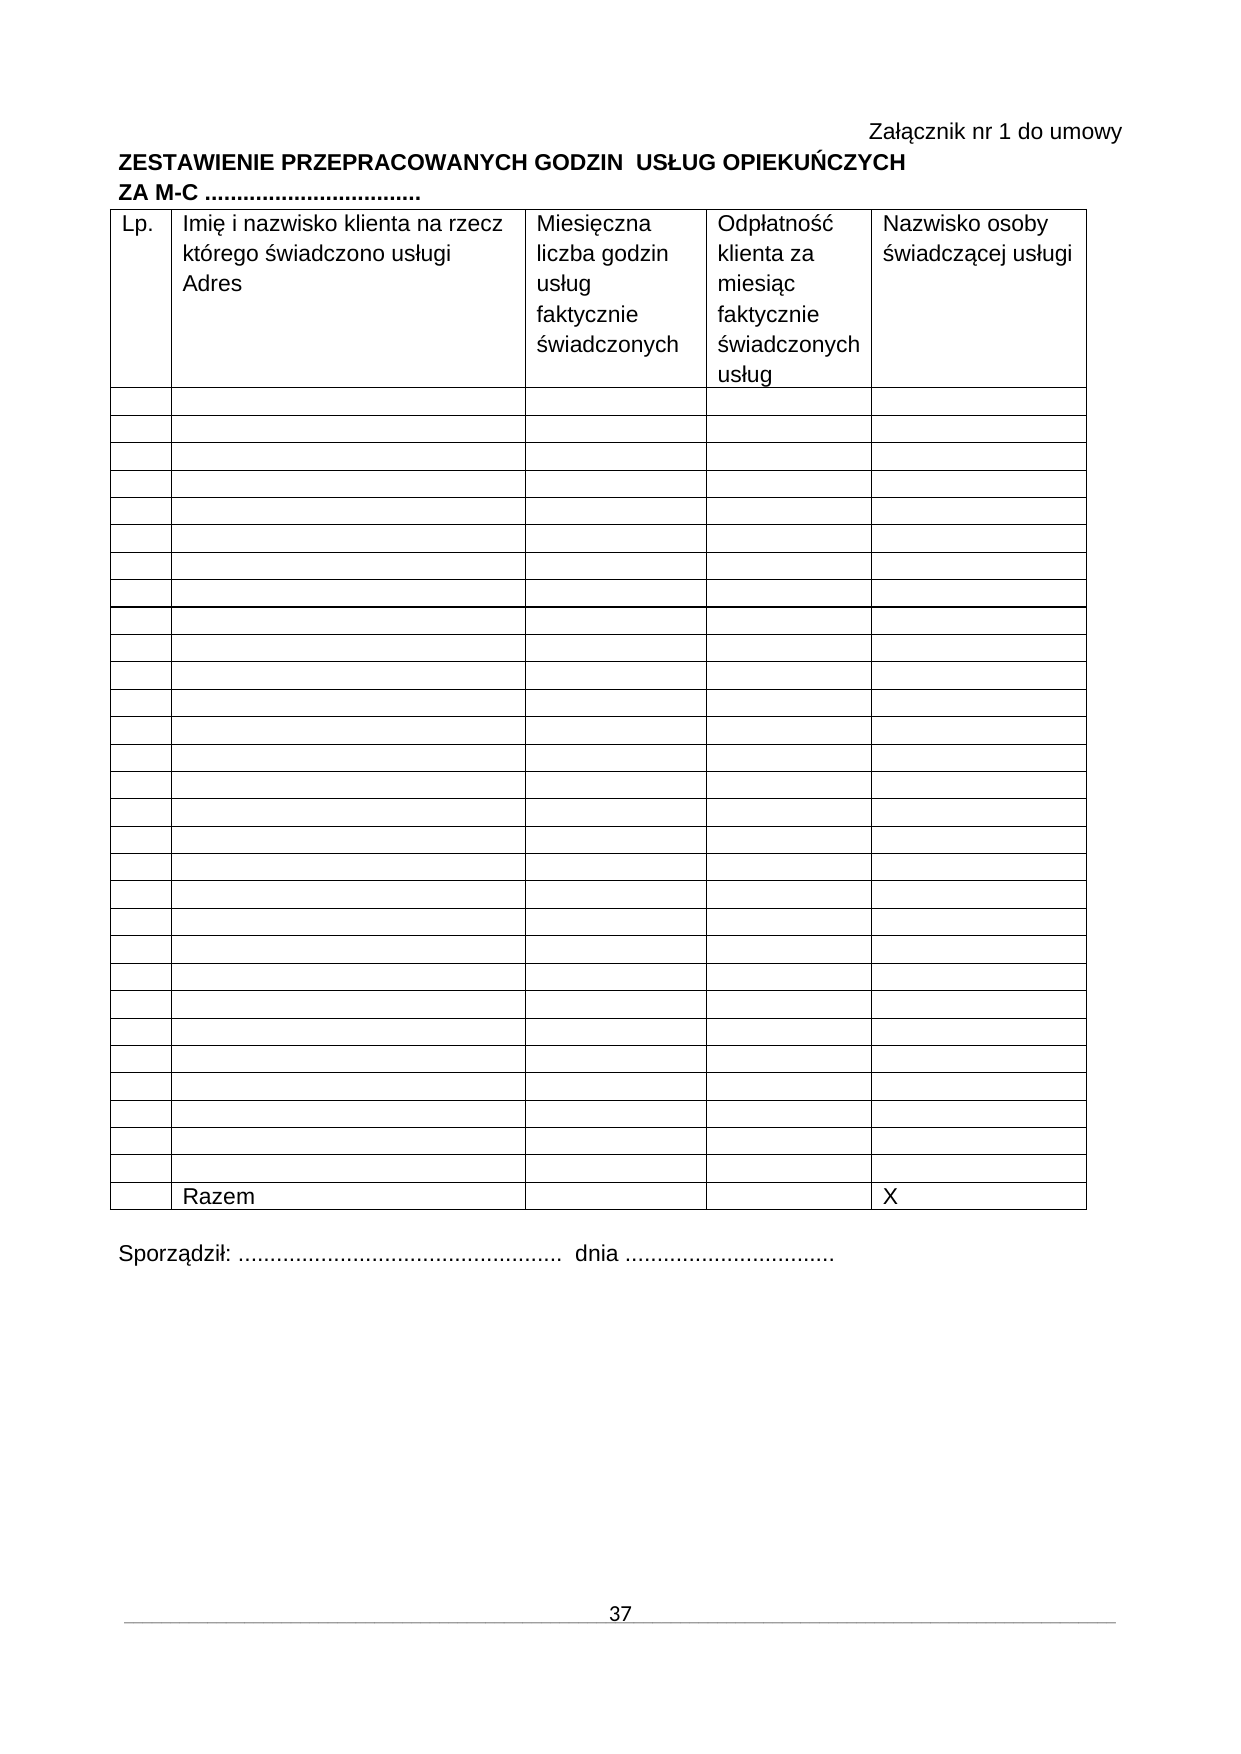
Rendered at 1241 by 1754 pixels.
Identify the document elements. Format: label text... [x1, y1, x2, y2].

table_cell [172, 635, 525, 661]
table_cell [872, 635, 1086, 661]
table_cell [526, 388, 706, 415]
table_cell [526, 471, 706, 497]
table_cell [526, 690, 706, 716]
table_cell [526, 525, 706, 552]
table_cell [111, 498, 171, 524]
table_cell [111, 1019, 171, 1045]
table_cell [707, 580, 871, 606]
table_cell [111, 964, 171, 990]
table_cell [111, 416, 171, 442]
table_cell [526, 635, 706, 661]
table_cell [111, 827, 171, 853]
table_cell [111, 1101, 171, 1127]
table_cell [172, 416, 525, 442]
table_header Imię i nazwisko klienta na rzecz którego świadczono usługi Adres [172, 210, 525, 387]
table_cell [111, 991, 171, 1017]
table_cell [172, 1046, 525, 1072]
table_cell [872, 662, 1086, 689]
table_cell [111, 635, 171, 661]
table_cell [526, 608, 706, 634]
table_cell [172, 772, 525, 798]
table_cell [111, 881, 171, 908]
table_cell [872, 580, 1086, 606]
table_cell [526, 772, 706, 798]
table_header Lp. [111, 210, 171, 387]
table_cell Razem [172, 1183, 525, 1209]
table_cell [872, 471, 1086, 497]
table_cell [526, 443, 706, 469]
table_cell [707, 1183, 871, 1209]
table_cell [707, 471, 871, 497]
table_cell [526, 745, 706, 771]
subtitle Sporządził: ................................................... dnia ................................. [118, 1240, 1122, 1267]
table_cell [526, 799, 706, 826]
table_cell [172, 964, 525, 990]
table_cell [707, 388, 871, 415]
table_cell [526, 936, 706, 963]
table_cell [872, 525, 1086, 552]
table_cell [172, 388, 525, 415]
table_cell [872, 854, 1086, 880]
table_cell [172, 909, 525, 935]
table_cell [707, 881, 871, 908]
table_cell [172, 1155, 525, 1182]
table_cell [707, 772, 871, 798]
table_cell [872, 553, 1086, 579]
table_cell [172, 1101, 525, 1127]
table_cell [526, 1183, 706, 1209]
table_cell [526, 498, 706, 524]
table_cell [172, 717, 525, 743]
table_cell [111, 662, 171, 689]
table_cell [172, 854, 525, 880]
table_cell [707, 1128, 871, 1154]
table_cell [872, 964, 1086, 990]
table_cell [526, 553, 706, 579]
table_cell [872, 1046, 1086, 1072]
table_cell [707, 443, 871, 469]
table_header Odpłatność klienta za miesiąc faktycznie świadczonych usług [707, 210, 871, 387]
table_cell [707, 553, 871, 579]
table_cell [526, 416, 706, 442]
table_cell [172, 498, 525, 524]
subtitle ZA M-C .................................. [118, 179, 1122, 205]
table_cell [526, 1155, 706, 1182]
table_cell [111, 580, 171, 606]
table_cell [111, 1155, 171, 1182]
table_cell [707, 1046, 871, 1072]
table_cell [526, 1019, 706, 1045]
table_cell [526, 1128, 706, 1154]
table_cell [707, 909, 871, 935]
table_cell [707, 525, 871, 552]
table_cell [111, 690, 171, 716]
table_cell [111, 1128, 171, 1154]
table_cell [111, 608, 171, 634]
table_cell [526, 964, 706, 990]
table_cell [111, 553, 171, 579]
table_cell [172, 525, 525, 552]
table_cell [526, 1046, 706, 1072]
table_cell [172, 799, 525, 826]
table_cell [872, 443, 1086, 469]
table_cell [111, 1073, 171, 1099]
table_cell [872, 1101, 1086, 1127]
table_cell [172, 608, 525, 634]
subtitle Załącznik nr 1 do umowy [118, 118, 1122, 144]
table_cell [707, 498, 871, 524]
table_cell [707, 964, 871, 990]
table_cell [111, 936, 171, 963]
table_cell [111, 1046, 171, 1072]
table_cell [172, 553, 525, 579]
table_cell [526, 881, 706, 908]
table_cell [172, 580, 525, 606]
table_cell [707, 745, 871, 771]
table_cell [172, 745, 525, 771]
table_cell [172, 1073, 525, 1099]
table_cell X [872, 1183, 1086, 1209]
table_cell [111, 745, 171, 771]
table_cell [111, 854, 171, 880]
table_cell [111, 388, 171, 415]
table_cell [707, 717, 871, 743]
table_cell [526, 827, 706, 853]
table_cell [111, 443, 171, 469]
table_cell [707, 662, 871, 689]
table_cell [707, 936, 871, 963]
table_cell [707, 1101, 871, 1127]
table_cell [707, 635, 871, 661]
table_cell [526, 662, 706, 689]
table_cell [172, 1128, 525, 1154]
table_cell [872, 909, 1086, 935]
table_cell [872, 991, 1086, 1017]
table_cell [872, 772, 1086, 798]
table_cell [707, 827, 871, 853]
table_cell [172, 827, 525, 853]
table_cell [111, 717, 171, 743]
table_cell [707, 799, 871, 826]
table_cell [707, 690, 871, 716]
table_cell [172, 1019, 525, 1045]
table_header Nazwisko osoby świadczącej usługi [872, 210, 1086, 387]
table_cell [872, 608, 1086, 634]
table_cell [111, 799, 171, 826]
table_cell [111, 909, 171, 935]
table_cell [707, 1019, 871, 1045]
table_cell [526, 854, 706, 880]
table_cell [526, 909, 706, 935]
table_cell [707, 1155, 871, 1182]
table_cell [872, 1155, 1086, 1182]
table_cell [707, 416, 871, 442]
table_cell [872, 1019, 1086, 1045]
table_cell [872, 881, 1086, 908]
table_cell [872, 1128, 1086, 1154]
table_cell [872, 1073, 1086, 1099]
table_cell [707, 991, 871, 1017]
table_cell [872, 827, 1086, 853]
table_cell [707, 608, 871, 634]
table_cell [872, 936, 1086, 963]
table_cell [172, 881, 525, 908]
table_cell [111, 525, 171, 552]
table_cell [872, 690, 1086, 716]
table_header Miesięczna liczba godzin usług faktycznie świadczonych [526, 210, 706, 387]
table_cell [111, 1183, 171, 1209]
table_cell [172, 690, 525, 716]
table_cell [707, 1073, 871, 1099]
table_cell [526, 1073, 706, 1099]
table_cell [526, 1101, 706, 1127]
table_cell [172, 662, 525, 689]
table_cell [526, 991, 706, 1017]
table_cell [872, 388, 1086, 415]
table_cell [872, 498, 1086, 524]
table_cell [111, 772, 171, 798]
table_cell [872, 717, 1086, 743]
table_cell [526, 580, 706, 606]
table_cell [172, 936, 525, 963]
table_cell [172, 471, 525, 497]
table_cell [707, 854, 871, 880]
table_cell [872, 745, 1086, 771]
table_cell [526, 717, 706, 743]
table_cell [872, 416, 1086, 442]
table_cell [111, 471, 171, 497]
table_cell [172, 443, 525, 469]
subtitle ZESTAWIENIE PRZEPRACOWANYCH GODZIN USŁUG OPIEKUŃCZYCH [118, 148, 1122, 175]
table_cell [172, 991, 525, 1017]
table_cell [872, 799, 1086, 826]
